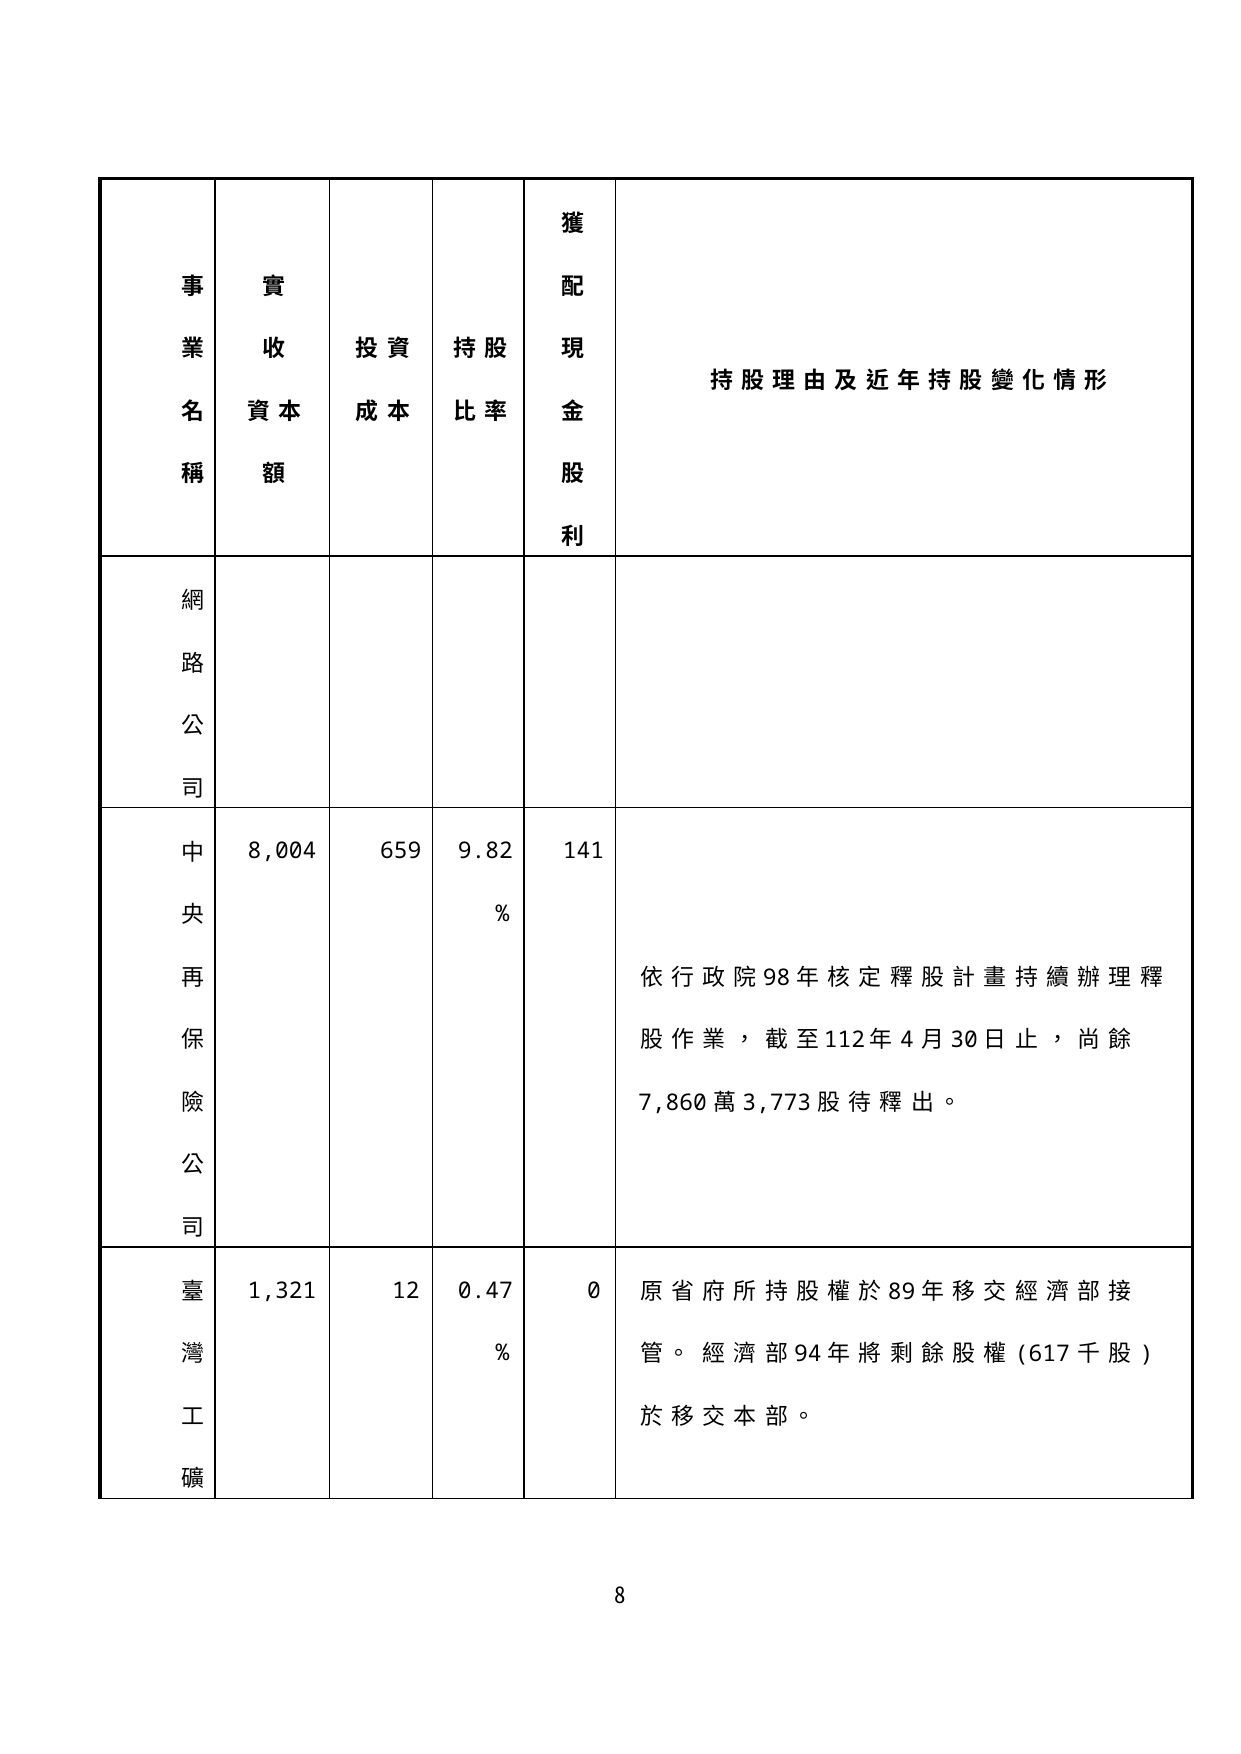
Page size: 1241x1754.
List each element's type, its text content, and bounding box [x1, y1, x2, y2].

table_cell 依行政院98年核定釋股計畫持續辦理釋股作業，截至112年4月30日止，尚餘7,860萬3,773股待釋出。 [616, 808, 1191, 1246]
table_header 獲配現金股利 [525, 180, 615, 555]
table_cell [330, 557, 432, 807]
table_header 實 收 資本額 [216, 180, 329, 555]
table_cell 原省府所持股權於89年移交經濟部接管。經濟部94年將剩餘股權(617千股)於移交本部。 [616, 1248, 1191, 1497]
table_cell [216, 557, 329, 807]
table_header 事業 名稱 [102, 180, 214, 555]
table_header 持股 比率 [433, 180, 523, 555]
table_header 投資 成本 [330, 180, 432, 555]
table_cell 12 [330, 1248, 432, 1497]
table_cell 9.82% [433, 808, 523, 1246]
table_cell 8,004 [216, 808, 329, 1246]
table_cell [525, 557, 615, 807]
table_cell 網路公司 [102, 557, 214, 807]
table_cell 中央再保險公司 [102, 808, 214, 1246]
table_cell [616, 557, 1191, 807]
table_cell [433, 557, 523, 807]
table_header 持股理由及近年持股變化情形 [616, 180, 1191, 555]
table_cell 659 [330, 808, 432, 1246]
table_cell 0.47% [433, 1248, 523, 1497]
table_cell 141 [525, 808, 615, 1246]
table_cell 1,321 [216, 1248, 329, 1497]
table_cell 0 [525, 1248, 615, 1497]
table_cell 臺灣工礦 [102, 1248, 214, 1497]
